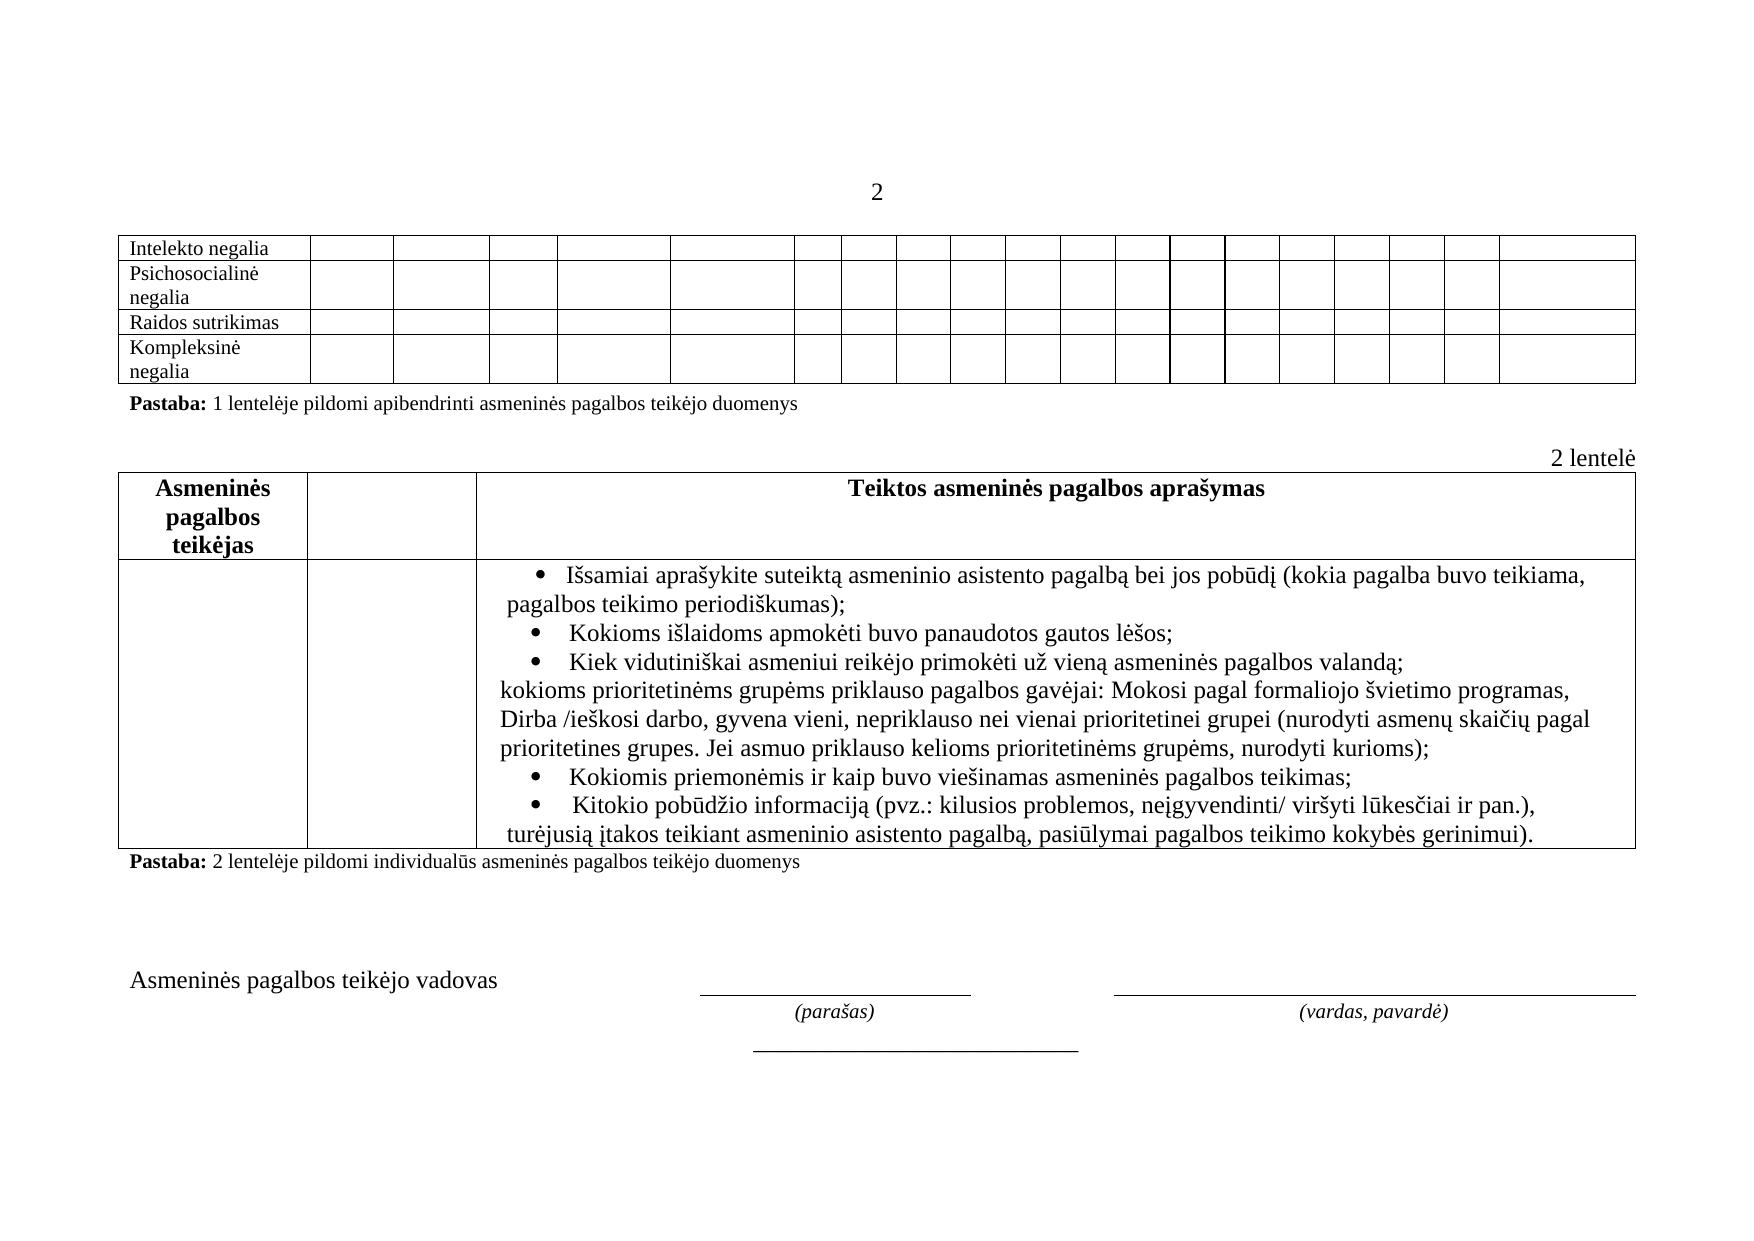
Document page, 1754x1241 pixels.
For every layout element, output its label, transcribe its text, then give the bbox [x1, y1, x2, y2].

table_cell [394, 335, 489, 383]
table_header [971, 964, 1113, 995]
table_cell [671, 335, 794, 383]
table_cell [1500, 236, 1635, 260]
table_cell [1280, 384, 1334, 414]
table_cell (vardas, pavardė) [1114, 996, 1636, 1026]
table_cell [1006, 384, 1060, 414]
table_cell [1445, 261, 1499, 309]
table_cell [1335, 236, 1389, 260]
table_cell [509, 995, 600, 1026]
table_cell [1006, 310, 1060, 334]
table_cell [1390, 236, 1444, 260]
table_cell [1335, 384, 1389, 414]
table_cell Pastaba: 1 lentelėje pildomi apibendrinti asmeninės pagalbos teikėjo duomenys [118, 384, 1006, 414]
table_cell [1006, 236, 1060, 260]
table_cell [1061, 236, 1115, 260]
table_cell [1499, 384, 1636, 414]
table_cell [842, 261, 896, 309]
table_cell [1061, 335, 1115, 383]
table_header [509, 964, 600, 995]
table_cell [1171, 261, 1224, 309]
table_cell [119, 560, 307, 848]
table_cell [795, 236, 841, 260]
table_cell [558, 236, 670, 260]
table_cell [1006, 335, 1060, 383]
table_cell [1060, 384, 1115, 414]
table_cell [490, 335, 557, 383]
table_cell [1225, 384, 1280, 414]
table_cell [1390, 310, 1444, 334]
table_cell [1171, 335, 1224, 383]
table_cell [490, 310, 557, 334]
table_cell [1389, 384, 1444, 414]
table_cell [311, 335, 393, 383]
table_cell [1116, 236, 1169, 260]
table_cell Kompleksinė negalia [119, 335, 310, 383]
table_cell [394, 261, 489, 309]
table_cell [558, 310, 670, 334]
text 2 lentelė [118, 443, 1636, 472]
table_cell [1226, 261, 1279, 309]
table_cell [951, 310, 1005, 334]
table_cell [1116, 261, 1169, 309]
table_cell [1171, 310, 1224, 334]
table_cell [558, 335, 670, 383]
table_cell [308, 560, 476, 848]
table_cell [897, 236, 950, 260]
table_cell [971, 995, 1113, 1026]
table_cell [311, 236, 393, 260]
table_cell [1277, 849, 1636, 878]
table_cell [558, 261, 670, 309]
table_header Teiktos asmeninės pagalbos aprašymas [477, 473, 1635, 559]
table_header [600, 964, 700, 995]
table_cell Intelekto negalia [119, 236, 310, 260]
table_cell [842, 310, 896, 334]
table_cell [1280, 310, 1334, 334]
table_cell [951, 261, 1005, 309]
table_cell Pastaba: 2 lentelėje pildomi individualūs asmeninės pagalbos teikėjo duomenys [118, 849, 1277, 878]
table_cell [600, 995, 700, 1026]
table_cell [1116, 310, 1169, 334]
table_cell [311, 261, 393, 309]
table_cell [897, 310, 950, 334]
text __________________________ [118, 1026, 1636, 1055]
table_header [1114, 964, 1636, 995]
table_cell [1390, 261, 1444, 309]
table_cell Raidos sutrikimas [119, 310, 310, 334]
table_cell [897, 261, 950, 309]
table_cell [1335, 261, 1389, 309]
table_cell [897, 335, 950, 383]
table_cell [1116, 335, 1169, 383]
table_cell [490, 261, 557, 309]
table_cell [1444, 384, 1499, 414]
table_header Asmeninės pagalbos teikėjo vadovas [118, 964, 509, 995]
table_cell Psichosocialinė negalia [119, 261, 310, 309]
table_cell [1500, 261, 1635, 309]
table_cell [1115, 384, 1170, 414]
table_header [308, 473, 476, 559]
table_cell [394, 310, 489, 334]
table_cell [1500, 310, 1635, 334]
table_cell  Išsamiai aprašykite suteiktą asmeninio asistento pagalbą bei jos pobūdį (kokia pagalba buvo teikiama, pagalbos teikimo periodiškumas);  Kokioms išlaidoms apmokėti buvo panaudotos gautos lėšos;  Kiek vidutiniškai asmeniui reikėjo primokėti už vieną asmeninės pagalbos valandą; kokioms prioritetinėms grupėms priklauso pagalbos gavėjai: Mokosi pagal formaliojo švietimo programas, Dirba /ieškosi darbo, gyvena vieni, nepriklauso nei vienai prioritetinei grupei (nurodyti asmenų skaičių pagal prioritetines grupes. Jei asmuo priklauso kelioms prioritetinėms grupėms, nurodyti kurioms);  Kokiomis priemonėmis ir kaip buvo viešinamas asmeninės pagalbos teikimas;  Kitokio pobūdžio informaciją (pvz.: kilusios problemos, neįgyvendinti/ viršyti lūkesčiai ir pan.), turėjusią įtakos teikiant asmeninio asistento pagalbą, pasiūlymai pagalbos teikimo kokybės gerinimui). [477, 560, 1635, 848]
table_cell [1500, 335, 1635, 383]
table_cell [1226, 335, 1279, 383]
table_cell (parašas) [700, 996, 971, 1026]
table_cell [1445, 335, 1499, 383]
table_cell [1171, 236, 1224, 260]
table_cell [1061, 310, 1115, 334]
table_cell [795, 335, 841, 383]
table_cell [1280, 261, 1334, 309]
table_header Asmeninės pagalbos teikėjas [119, 473, 307, 559]
table_cell [951, 335, 1005, 383]
table_cell [1061, 261, 1115, 309]
table_cell [1006, 261, 1060, 309]
table_header [700, 964, 971, 995]
table_cell [1335, 310, 1389, 334]
table_cell [1280, 236, 1334, 260]
table_cell [671, 236, 794, 260]
table_cell [314, 995, 509, 1026]
table_cell [1280, 335, 1334, 383]
table_cell [311, 310, 393, 334]
table_cell [1170, 384, 1225, 414]
table_cell [1335, 335, 1389, 383]
table_cell [1226, 236, 1279, 260]
table_cell [951, 236, 1005, 260]
table_cell [671, 261, 794, 309]
table_cell [490, 236, 557, 260]
table_cell [1226, 310, 1279, 334]
table_cell [842, 236, 896, 260]
table_cell [671, 310, 794, 334]
table_cell [118, 995, 314, 1026]
table_cell [1390, 335, 1444, 383]
table_cell [795, 261, 841, 309]
table_cell [842, 335, 896, 383]
table_cell [1445, 236, 1499, 260]
table_cell [1445, 310, 1499, 334]
table_cell [394, 236, 489, 260]
table_cell [795, 310, 841, 334]
